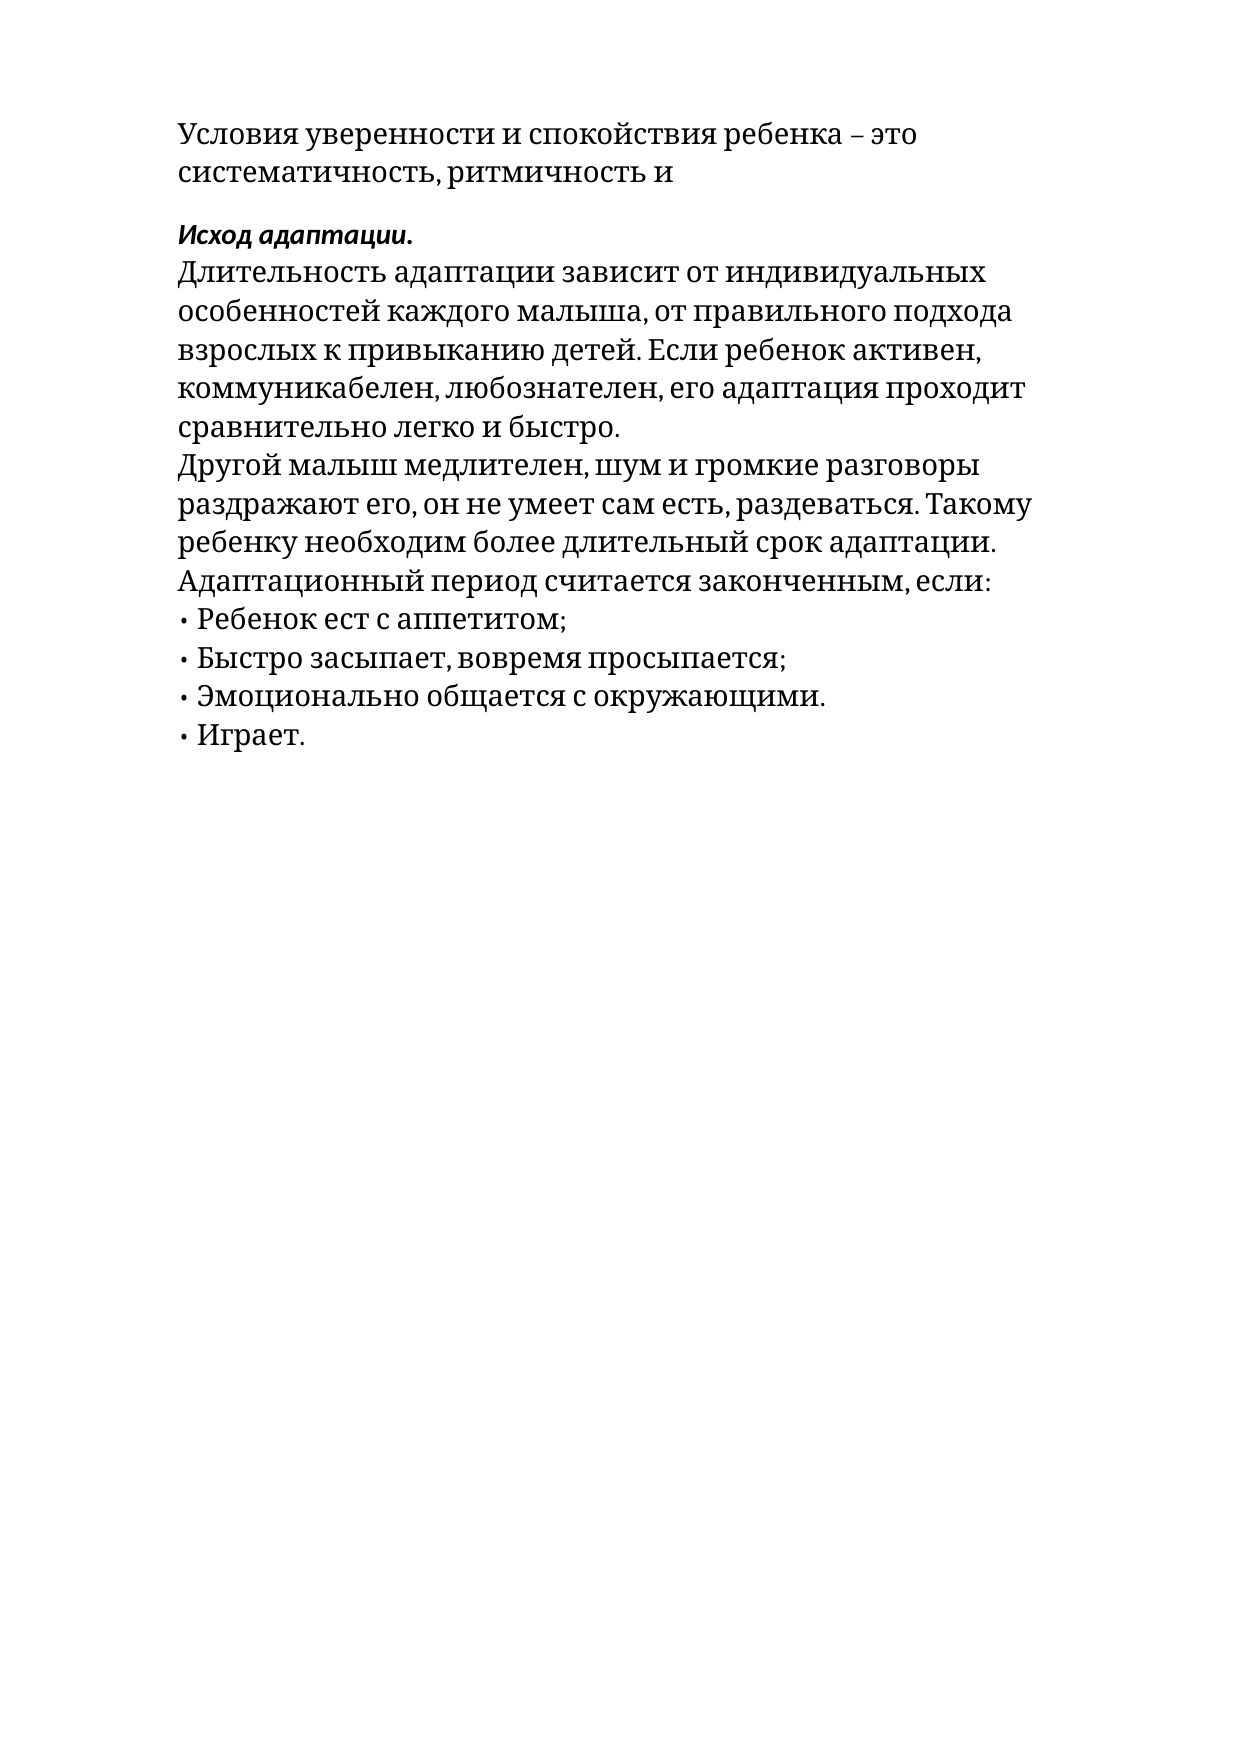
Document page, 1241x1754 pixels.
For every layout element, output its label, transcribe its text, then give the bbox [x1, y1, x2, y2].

text Исход адаптации. Длительность адаптации зависит от индивидуальных особенностей каждого малыша, от правильного подхода взрослых к привыканию детей. Если ребенок активен, коммуникабелен, любознателен, его адаптация проходит сравнительно легко и быстро. Другой малыш медлителен, шум и громкие разговоры раздражают его, он не умеет сам есть, раздеваться. Такому ребенку необходим более длительный срок адаптации. Адаптационный период считается законченным, если: • Ребенок ест с аппетитом; • Быстро засыпает, вовремя просыпается; • Эмоционально общается с окружающими. • Играет. [177, 216, 1152, 753]
text Условия уверенности и спокойствия ребенка – это систематичность, ритмичность и [177, 118, 1152, 190]
